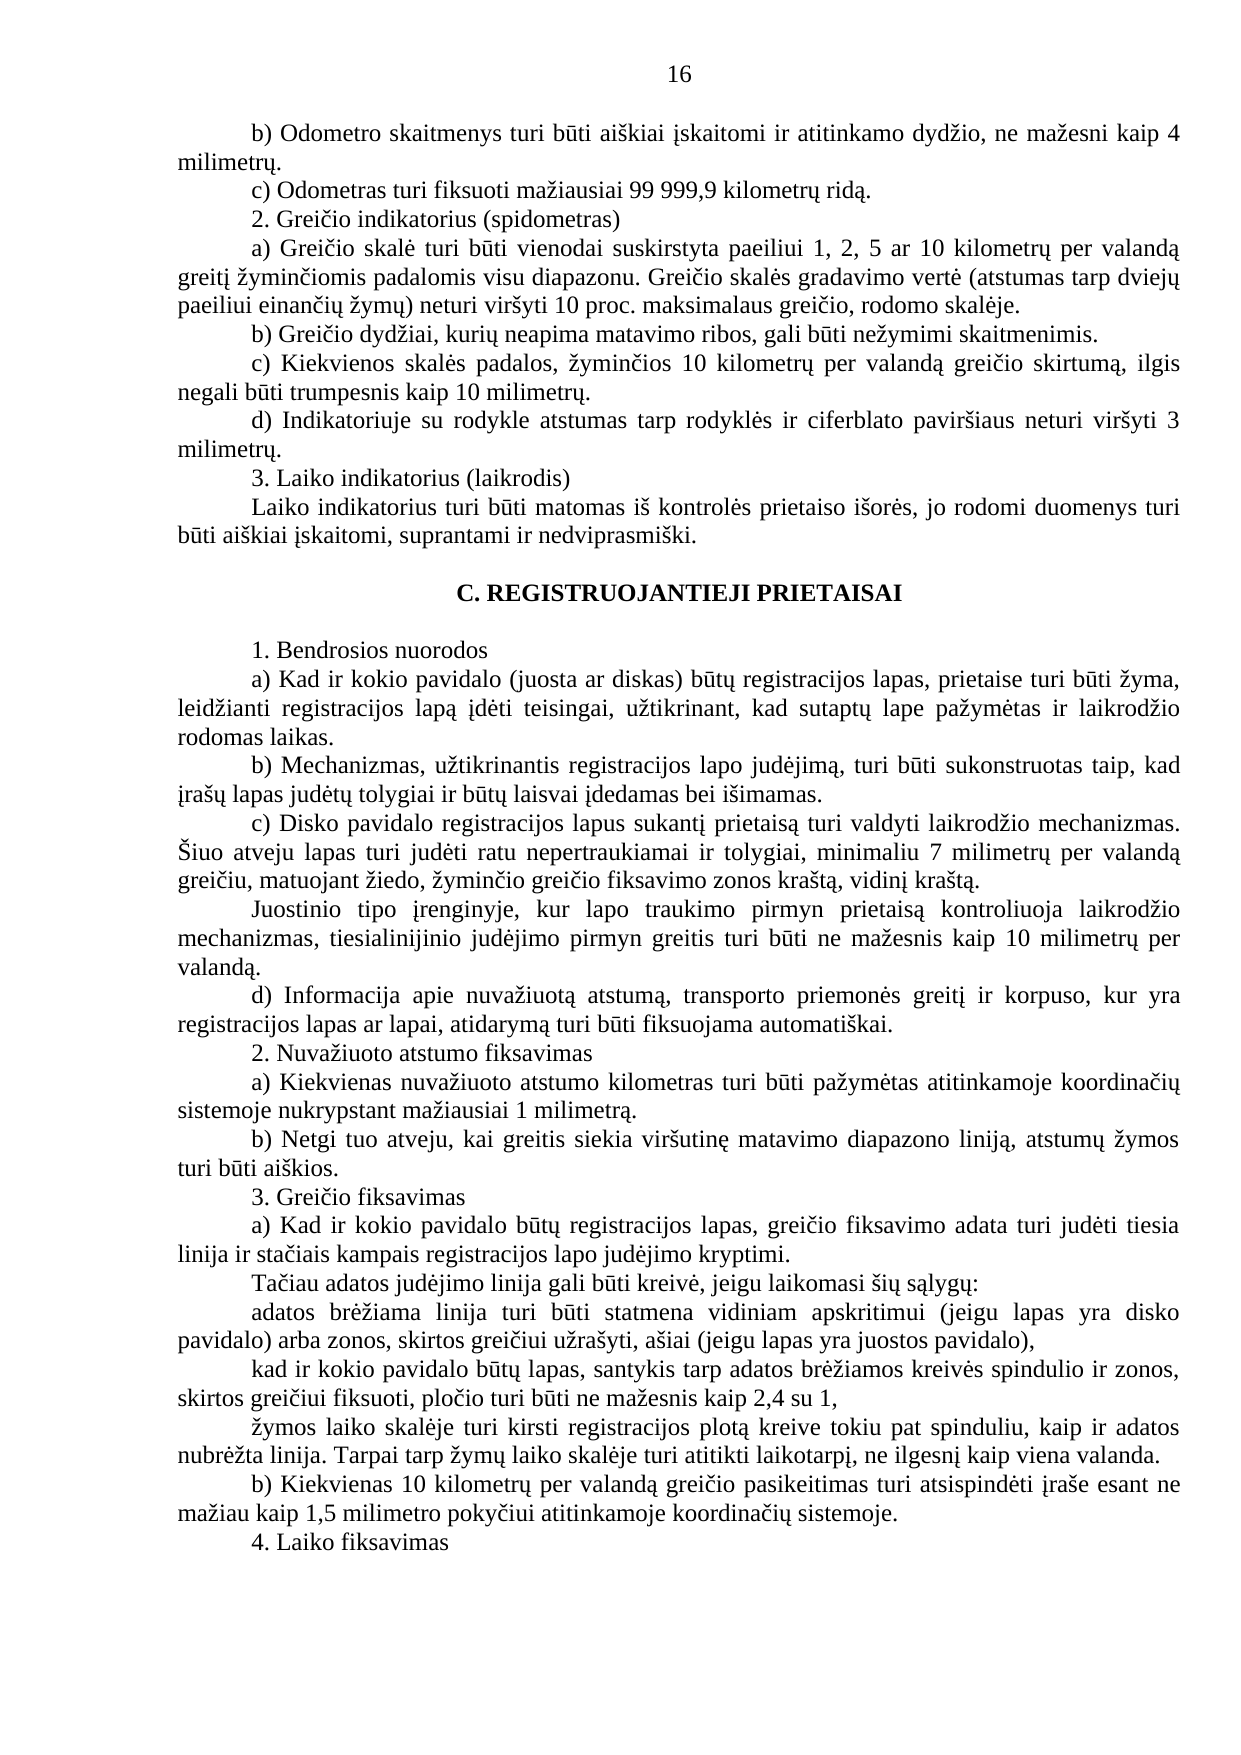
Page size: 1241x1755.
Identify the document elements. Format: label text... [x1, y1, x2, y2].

text 2. Greičio indikatorius (spidometras) [177, 204, 1181, 233]
text žymos laiko skalėje turi kirsti registracijos plotą kreive tokiu pat spinduliu, kaip ir adatos nubrėžta linija. Tarpai tarp žymų laiko skalėje turi atitikti laikotarpį, ne ilgesnį kaip viena valanda. [177, 1412, 1181, 1469]
text C. REGISTRUOJANTIEJI PRIETAISAI [177, 578, 1181, 607]
text 4. Laiko fiksavimas [177, 1527, 1181, 1556]
text d) Informacija apie nuvažiuotą atstumą, transporto priemonės greitį ir korpuso, kur yra registracijos lapas ar lapai, atidarymą turi būti fiksuojama automatiškai. [177, 981, 1181, 1038]
text Tačiau adatos judėjimo linija gali būti kreivė, jeigu laikomasi šių sąlygų: [177, 1268, 1181, 1297]
text 2. Nuvažiuoto atstumo fiksavimas [177, 1038, 1181, 1067]
text a) Kiekvienas nuvažiuoto atstumo kilometras turi būti pažymėtas atitinkamoje koordinačių sistemoje nukrypstant mažiausiai 1 milimetrą. [177, 1067, 1181, 1124]
text a) Greičio skalė turi būti vienodai suskirstyta paeiliui 1, 2, 5 ar 10 kilometrų per valandą greitį žyminčiomis padalomis visu diapazonu. Greičio skalės gradavimo vertė (atstumas tarp dviejų paeiliui einančių žymų) neturi viršyti 10 proc. maksimalaus greičio, rodomo skalėje. [177, 233, 1181, 319]
text 3. Laiko indikatorius (laikrodis) [177, 463, 1181, 492]
text a) Kad ir kokio pavidalo būtų registracijos lapas, greičio fiksavimo adata turi judėti tiesia linija ir stačiais kampais registracijos lapo judėjimo kryptimi. [177, 1211, 1181, 1268]
text b) Netgi tuo atveju, kai greitis siekia viršutinę matavimo diapazono liniją, atstumų žymos turi būti aiškios. [177, 1124, 1181, 1182]
text Laiko indikatorius turi būti matomas iš kontrolės prietaiso išorės, jo rodomi duomenys turi būti aiškiai įskaitomi, suprantami ir nedviprasmiški. [177, 492, 1181, 549]
text a) Kad ir kokio pavidalo (juosta ar diskas) būtų registracijos lapas, prietaise turi būti žyma, leidžianti registracijos lapą įdėti teisingai, užtikrinant, kad sutaptų lape pažymėtas ir laikrodžio rodomas laikas. [177, 664, 1181, 751]
text c) Kiekvienos skalės padalos, žyminčios 10 kilometrų per valandą greičio skirtumą, ilgis negali būti trumpesnis kaip 10 milimetrų. [177, 348, 1181, 406]
text c) Odometras turi fiksuoti mažiausiai 99 999,9 kilometrų ridą. [177, 176, 1181, 204]
text Juostinio tipo įrenginyje, kur lapo traukimo pirmyn prietaisą kontroliuoja laikrodžio mechanizmas, tiesialinijinio judėjimo pirmyn greitis turi būti ne mažesnis kaip 10 milimetrų per valandą. [177, 894, 1181, 981]
text kad ir kokio pavidalo būtų lapas, santykis tarp adatos brėžiamos kreivės spindulio ir zonos, skirtos greičiui fiksuoti, pločio turi būti ne mažesnis kaip 2,4 su 1, [177, 1354, 1181, 1412]
text 1. Bendrosios nuorodos [177, 636, 1181, 664]
text b) Greičio dydžiai, kurių neapima matavimo ribos, gali būti nežymimi skaitmenimis. [177, 319, 1181, 348]
text b) Odometro skaitmenys turi būti aiškiai įskaitomi ir atitinkamo dydžio, ne mažesni kaip 4 milimetrų. [177, 118, 1181, 176]
text b) Kiekvienas 10 kilometrų per valandą greičio pasikeitimas turi atsispindėti įraše esant ne mažiau kaip 1,5 milimetro pokyčiui atitinkamoje koordinačių sistemoje. [177, 1469, 1181, 1527]
text b) Mechanizmas, užtikrinantis registracijos lapo judėjimą, turi būti sukonstruotas taip, kad įrašų lapas judėtų tolygiai ir būtų laisvai įdedamas bei išimamas. [177, 751, 1181, 808]
text adatos brėžiama linija turi būti statmena vidiniam apskritimui (jeigu lapas yra disko pavidalo) arba zonos, skirtos greičiui užrašyti, ašiai (jeigu lapas yra juostos pavidalo), [177, 1297, 1181, 1354]
text 3. Greičio fiksavimas [177, 1182, 1181, 1211]
text d) Indikatoriuje su rodykle atstumas tarp rodyklės ir ciferblato paviršiaus neturi viršyti 3 milimetrų. [177, 406, 1181, 463]
text c) Disko pavidalo registracijos lapus sukantį prietaisą turi valdyti laikrodžio mechanizmas. Šiuo atveju lapas turi judėti ratu nepertraukiamai ir tolygiai, minimaliu 7 milimetrų per valandą greičiu, matuojant žiedo, žyminčio greičio fiksavimo zonos kraštą, vidinį kraštą. [177, 808, 1181, 894]
